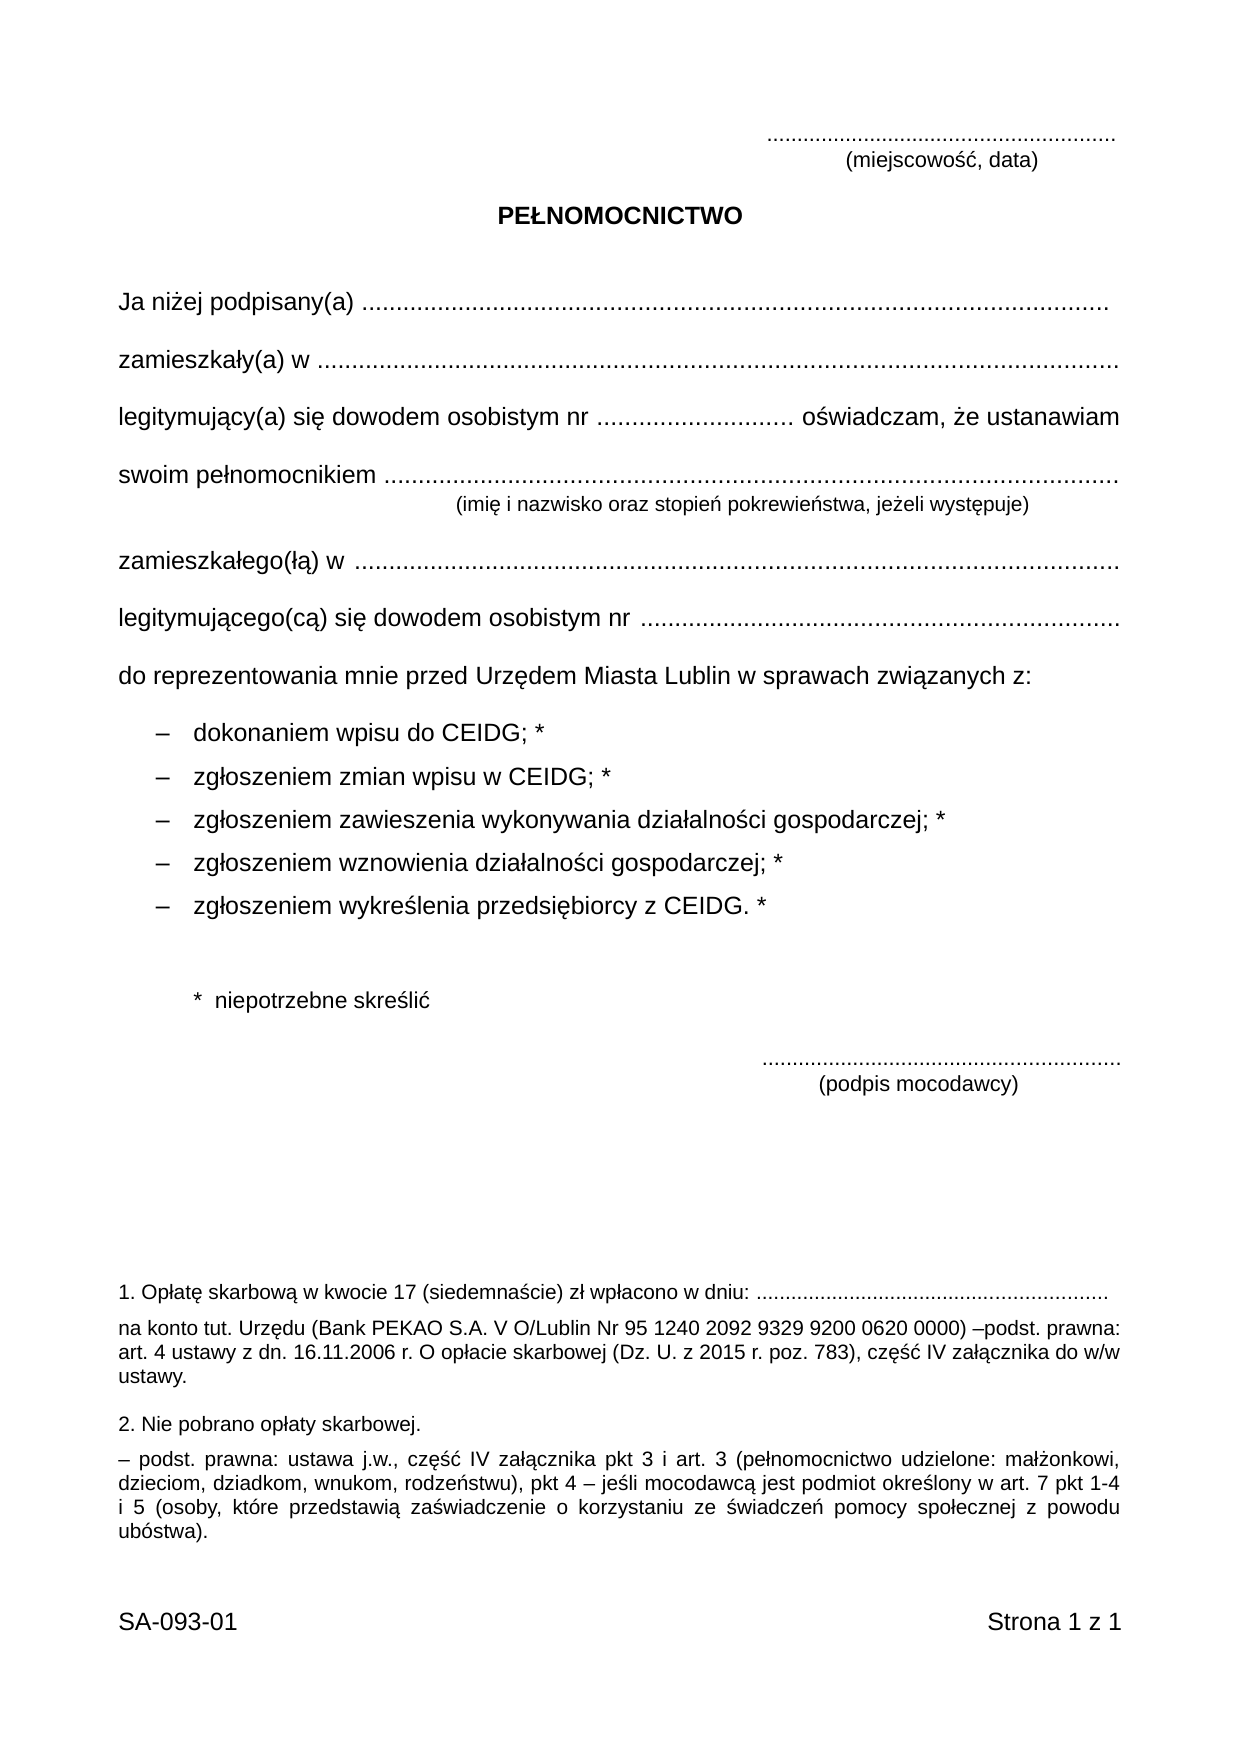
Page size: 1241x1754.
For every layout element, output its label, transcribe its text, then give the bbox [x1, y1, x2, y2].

text zamieszkałego(łą) w [118, 546, 1122, 574]
list zgłoszeniem wykreślenia przedsiębiorcy z CEIDG. * [156, 891, 1122, 920]
text do reprezentowania mnie przed Urzędem Miasta Lublin w sprawach związanych z: [118, 661, 1122, 689]
text (miejscowość, data) [118, 147, 1122, 172]
text zamieszkały(a) w [118, 344, 1122, 373]
text (podpis mocodawcy) [118, 1071, 1122, 1096]
text na konto tut. Urzędu (Bank PEKAO S.A. V O/Lublin Nr 95 1240 2092 9329 9200 0620 0000) –podst. prawna: art. 4 ustawy z dn. 16.11.2006 r. O opłacie skarbowej (Dz. U. z 2015 r. poz. 783), część IV załącznika do w/w ustawy. [118, 1316, 1122, 1387]
text 2. Nie pobrano opłaty skarbowej. [118, 1411, 1122, 1435]
list zgłoszeniem zmian wpisu w CEIDG; * [156, 762, 1122, 790]
text 1. Opłatę skarbową w kwocie 17 (siedemnaście) zł wpłacono w dniu: [118, 1280, 1122, 1304]
text legitymujący(a) się dowodem osobistym nr oświadczam, że ustanawiam [118, 402, 1122, 431]
text Ja niżej podpisany(a) [118, 287, 1122, 316]
list dokonaniem wpisu do CEIDG; * [156, 718, 1122, 747]
text PEŁNOMOCNICTWO [118, 201, 1122, 229]
text (imię i nazwisko oraz stopień pokrewieństwa, jeżeli występuje) [118, 488, 1122, 517]
text – podst. prawna: ustawa j.w., część IV załącznika pkt 3 i art. 3 (pełnomocnictwo udzielone: małżonkowi, dzieciom, dziadkom, wnukom, rodzeństwu), pkt 4 – jeśli mocodawcą jest podmiot określony w art. 7 pkt 1-4 i 5 (osoby, które przedstawią zaświadczenie o korzystaniu ze świadczeń pomocy społecznej z powodu ubóstwa). [118, 1447, 1122, 1543]
text swoim pełnomocnikiem [118, 459, 1122, 488]
list * niepotrzebne skreślić [156, 987, 1122, 1013]
text legitymującego(cą) się dowodem osobistym nr [118, 603, 1122, 632]
list zgłoszeniem wznowienia działalności gospodarczej; * [156, 848, 1122, 877]
list zgłoszeniem zawieszenia wykonywania działalności gospodarczej; * [156, 805, 1122, 834]
